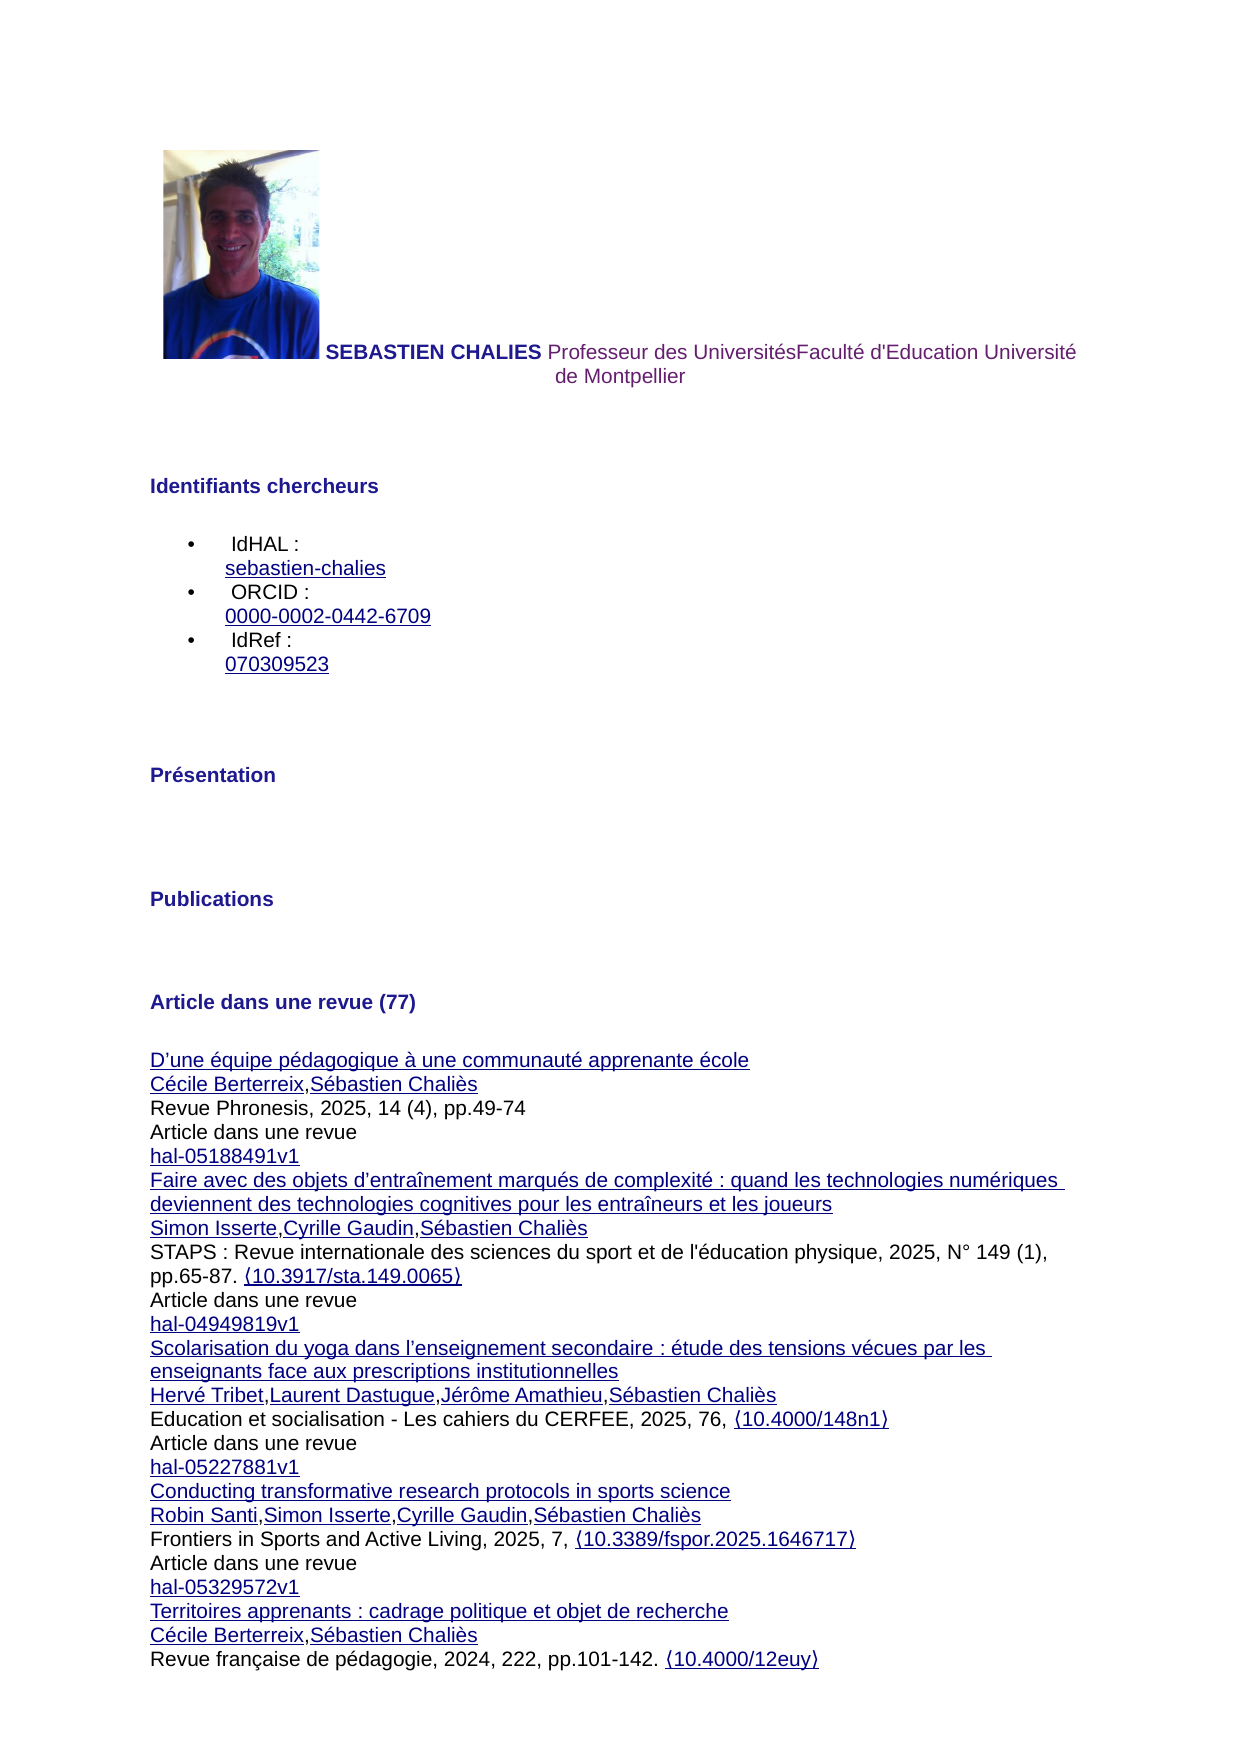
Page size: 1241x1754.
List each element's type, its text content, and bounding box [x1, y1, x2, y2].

subtitle Identifiants chercheurs [150, 474, 1090, 498]
subtitle Article dans une revue (77) [150, 989, 1090, 1013]
table_cell Conducting transformative research protocols in sports science Robin Santi,Simon Isserte,Cyrille Gaudin,Sébastien Chaliès Frontiers in Sports and Active Living, 2025, 7, ⟨10.3389/fspor.2025.1646717⟩ Article dans une revue hal-05329572v1 [150, 1479, 1090, 1599]
list sebastien-chalies [187, 556, 1090, 580]
table_cell Scolarisation du yoga dans l’enseignement secondaire : étude des tensions vécues par les enseignants face aux prescriptions institutionnelles Hervé Tribet,Laurent Dastugue,Jérôme Amathieu,Sébastien Chaliès Education et socialisation - Les cahiers du CERFEE, 2025, 76, ⟨10.4000/148n1⟩ Article dans une revue hal-05227881v1 [150, 1335, 1090, 1479]
table_cell Faire avec des objets d’entraînement marqués de complexité : quand les technologies numériques deviennent des technologies cognitives pour les entraîneurs et les joueurs Simon Isserte,Cyrille Gaudin,Sébastien Chaliès STAPS : Revue internationale des sciences du sport et de l'éducation physique, 2025, N° 149 (1), pp.65-87. ⟨10.3917/sta.149.0065⟩ Article dans une revue hal-04949819v1 [150, 1168, 1090, 1335]
subtitle Présentation [150, 762, 1090, 786]
list ORCID : [187, 580, 1090, 604]
list IdHAL : [187, 532, 1090, 556]
subtitle Publications [150, 886, 1090, 910]
subtitle SEBASTIEN CHALIES Professeur des UniversitésFaculté d'Education Université de Montpellier [150, 150, 1090, 387]
picture [163, 150, 320, 359]
list 070309523 [187, 652, 1090, 676]
list IdRef : [187, 628, 1090, 652]
table_cell Territoires apprenants : cadrage politique et objet de recherche Cécile Berterreix,Sébastien Chaliès Revue française de pédagogie, 2024, 222, pp.101-142. ⟨10.4000/12euy⟩ [150, 1599, 1090, 1671]
list 0000-0002-0442-6709 [187, 604, 1090, 628]
table_header D’une équipe pédagogique à une communauté apprenante école Cécile Berterreix,Sébastien Chaliès Revue Phronesis, 2025, 14 (4), pp.49-74 Article dans une revue hal-05188491v1 [150, 1048, 1090, 1168]
